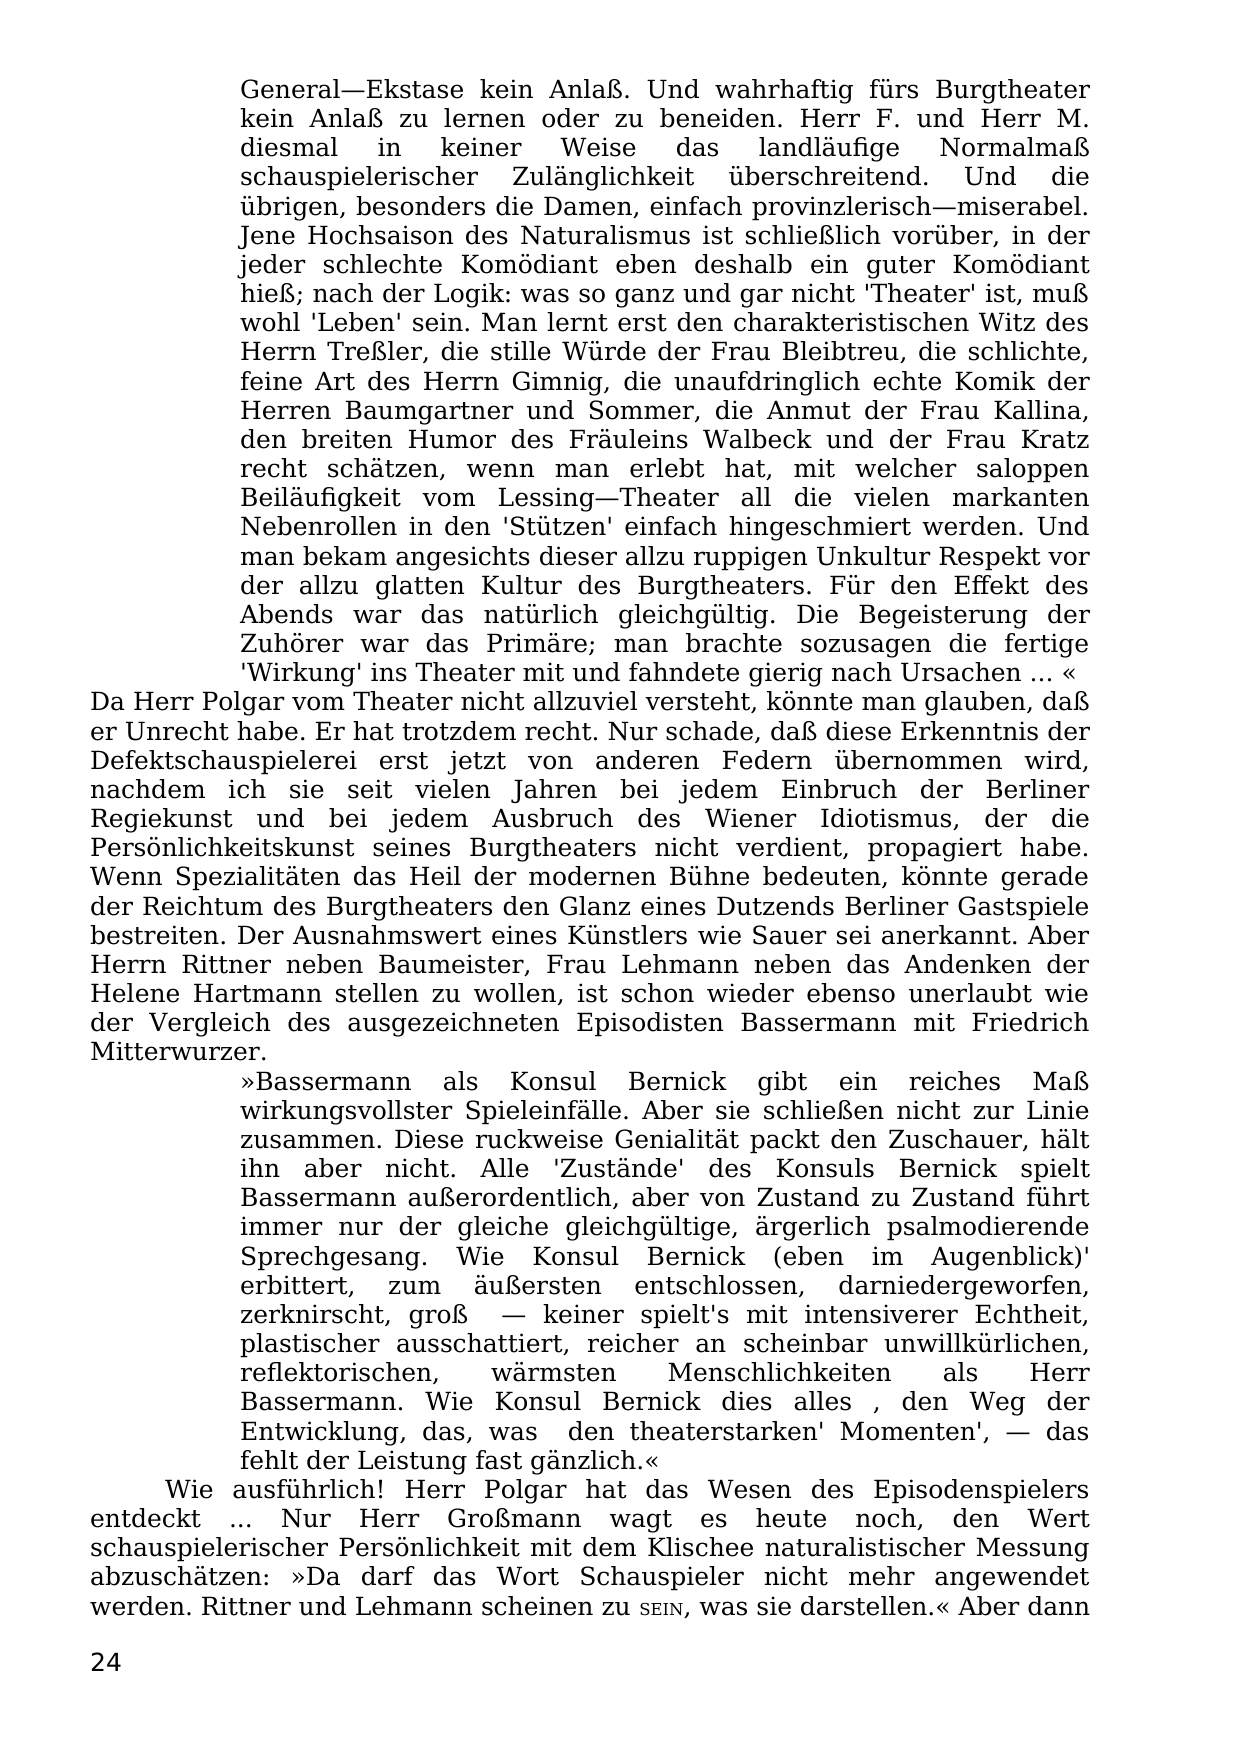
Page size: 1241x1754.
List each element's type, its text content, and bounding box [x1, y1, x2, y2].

text General—Ekstase kein Anlaß. Und wahrhaftig fürs Burgtheater kein Anlaß zu lernen oder zu beneiden. Herr F. und Herr M. diesmal in keiner Weise das landläufige Normalmaß schauspielerischer Zulänglichkeit überschreitend. Und die übrigen, besonders die Damen, einfach provinzlerisch—miserabel. Jene Hochsaison des Naturalismus ist schließlich vorüber, in der jeder schlechte Komödiant eben deshalb ein guter Komödiant hieß; nach der Logik: was so ganz und gar nicht 'Theater' ist, muß wohl 'Leben' sein. Man lernt erst den charakteristischen Witz des Herrn Treßler, die stille Würde der Frau Bleibtreu, die schlichte, feine Art des Herrn Gimnig, die unaufdringlich echte Komik der Herren Baumgartner und Sommer, die Anmut der Frau Kallina, den breiten Humor des Fräuleins Walbeck und der Frau Kratz recht schätzen, wenn man erlebt hat, mit welcher saloppen Beiläufigkeit vom Lessing—Theater all die vielen markanten Nebenrollen in den 'Stützen' einfach hingeschmiert werden. Und man bekam angesichts dieser allzu ruppigen Unkultur Respekt vor der allzu glatten Kultur des Burgtheaters. Für den Effekt des Abends war das natürlich gleichgültig. Die Begeisterung der Zuhörer war das Primäre; man brachte sozusagen die fertige 'Wirkung' ins Theater mit und fahndete gierig nach Ursachen ... « [240, 75, 1091, 687]
text »Bassermann als Konsul Bernick gibt ein reiches Maß wirkungsvollster Spieleinfälle. Aber sie schließen nicht zur Linie zusammen. Diese ruckweise Genialität packt den Zuschauer, hält ihn aber nicht. Alle 'Zustände' des Konsuls Bernick spielt Bassermann außerordentlich, aber von Zustand zu Zustand führt immer nur der gleiche gleichgültige, ärgerlich psalmodierende Sprechgesang. Wie Konsul Bernick (eben im Augenblick)' erbittert, zum äußersten entschlossen, darniedergeworfen, zerknirscht, groß — keiner spielt's mit intensiverer Echtheit, plastischer ausschattiert, reicher an scheinbar unwillkürlichen, reflektorischen, wärmsten Menschlichkeiten als Herr Bassermann. Wie Konsul Bernick dies alles , den Weg der Entwicklung, das, was den theaterstarken' Momenten', — das fehlt der Leistung fast gänzlich.« [240, 1067, 1091, 1475]
text Da Herr Polgar vom Theater nicht allzuviel versteht, könnte man glauben, daß er Unrecht habe. Er hat trotzdem recht. Nur schade, daß diese Erkenntnis der Defektschauspielerei erst jetzt von anderen Federn übernommen wird, nachdem ich sie seit vielen Jahren bei jedem Einbruch der Berliner Regiekunst und bei jedem Ausbruch des Wiener Idiotismus, der die Persönlichkeitskunst seines Burgtheaters nicht verdient, propagiert habe. Wenn Spezialitäten das Heil der modernen Bühne bedeuten, könnte gerade der Reichtum des Burgtheaters den Glanz eines Dutzends Berliner Gastspiele bestreiten. Der Ausnahmswert eines Künstlers wie Sauer sei anerkannt. Aber Herrn Rittner neben Baumeister, Frau Lehmann neben das Andenken der Helene Hartmann stellen zu wollen, ist schon wieder ebenso unerlaubt wie der Vergleich des ausgezeichneten Episodisten Bassermann mit Friedrich Mitterwurzer. [90, 687, 1091, 1067]
text Wie ausführlich! Herr Polgar hat das Wesen des Episodenspielers entdeckt ... Nur Herr Großmann wagt es heute noch, den Wert schauspielerischer Persönlichkeit mit dem Klischee naturalistischer Messung abzuschätzen: »Da darf das Wort Schauspieler nicht mehr angewendet werden. Rittner und Lehmann scheinen zu sein, was sie darstellen.« Aber dann [90, 1475, 1091, 1621]
